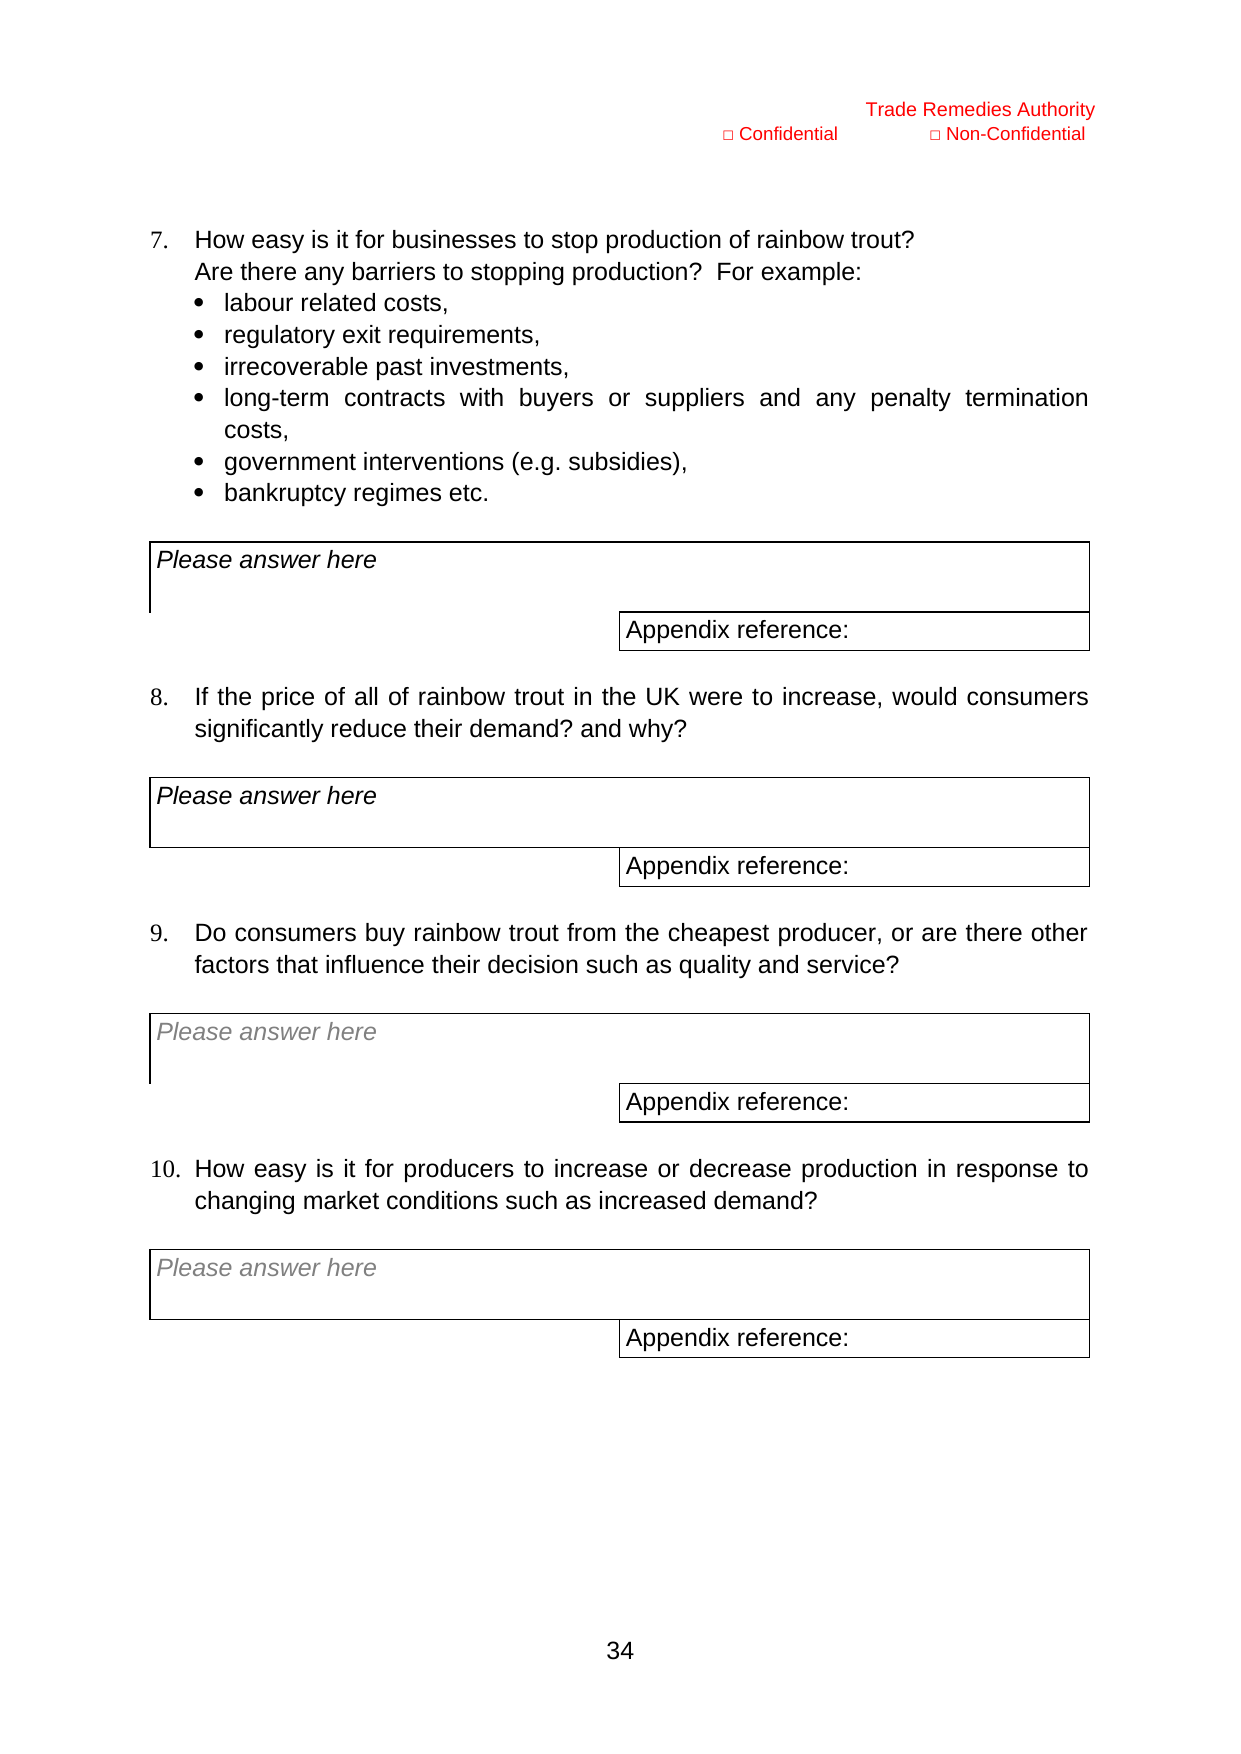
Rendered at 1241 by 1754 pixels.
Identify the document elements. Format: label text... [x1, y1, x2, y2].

table_header Please answer here [151, 1250, 1089, 1319]
table_cell [150, 1084, 619, 1121]
table_header Please answer here [151, 778, 1089, 847]
list regulatory exit requirements, [194, 320, 1090, 349]
list long-term contracts with buyers or suppliers and any penalty termination costs, [194, 383, 1090, 444]
table_cell Appendix reference: [620, 1320, 1089, 1357]
list How easy is it for businesses to stop production of rainbow trout? [150, 225, 1090, 254]
list If the price of all of rainbow trout in the UK were to increase, would consumers significantly reduce their demand? and why? [150, 682, 1090, 743]
table_cell [150, 848, 619, 886]
list Do consumers buy rainbow trout from the cheapest producer, or are there other factors that influence their decision such as quality and service? [150, 918, 1090, 979]
list government interventions (e.g. subsidies), [194, 446, 1090, 475]
list irrecoverable past investments, [194, 352, 1090, 380]
table_cell Appendix reference: [620, 848, 1089, 886]
table_header Please answer here [151, 1014, 1089, 1083]
table_header Please answer here [151, 543, 1089, 611]
table_cell Appendix reference: [620, 1084, 1089, 1121]
table_cell [150, 1320, 619, 1357]
list labour related costs, [194, 288, 1090, 317]
table_cell Appendix reference: [620, 613, 1089, 650]
text Are there any barriers to stopping production? For example: [157, 257, 1090, 285]
list How easy is it for producers to increase or decrease production in response to changing market conditions such as increased demand? [150, 1154, 1090, 1214]
table_cell [150, 613, 619, 650]
list bankruptcy regimes etc. [194, 478, 1090, 507]
